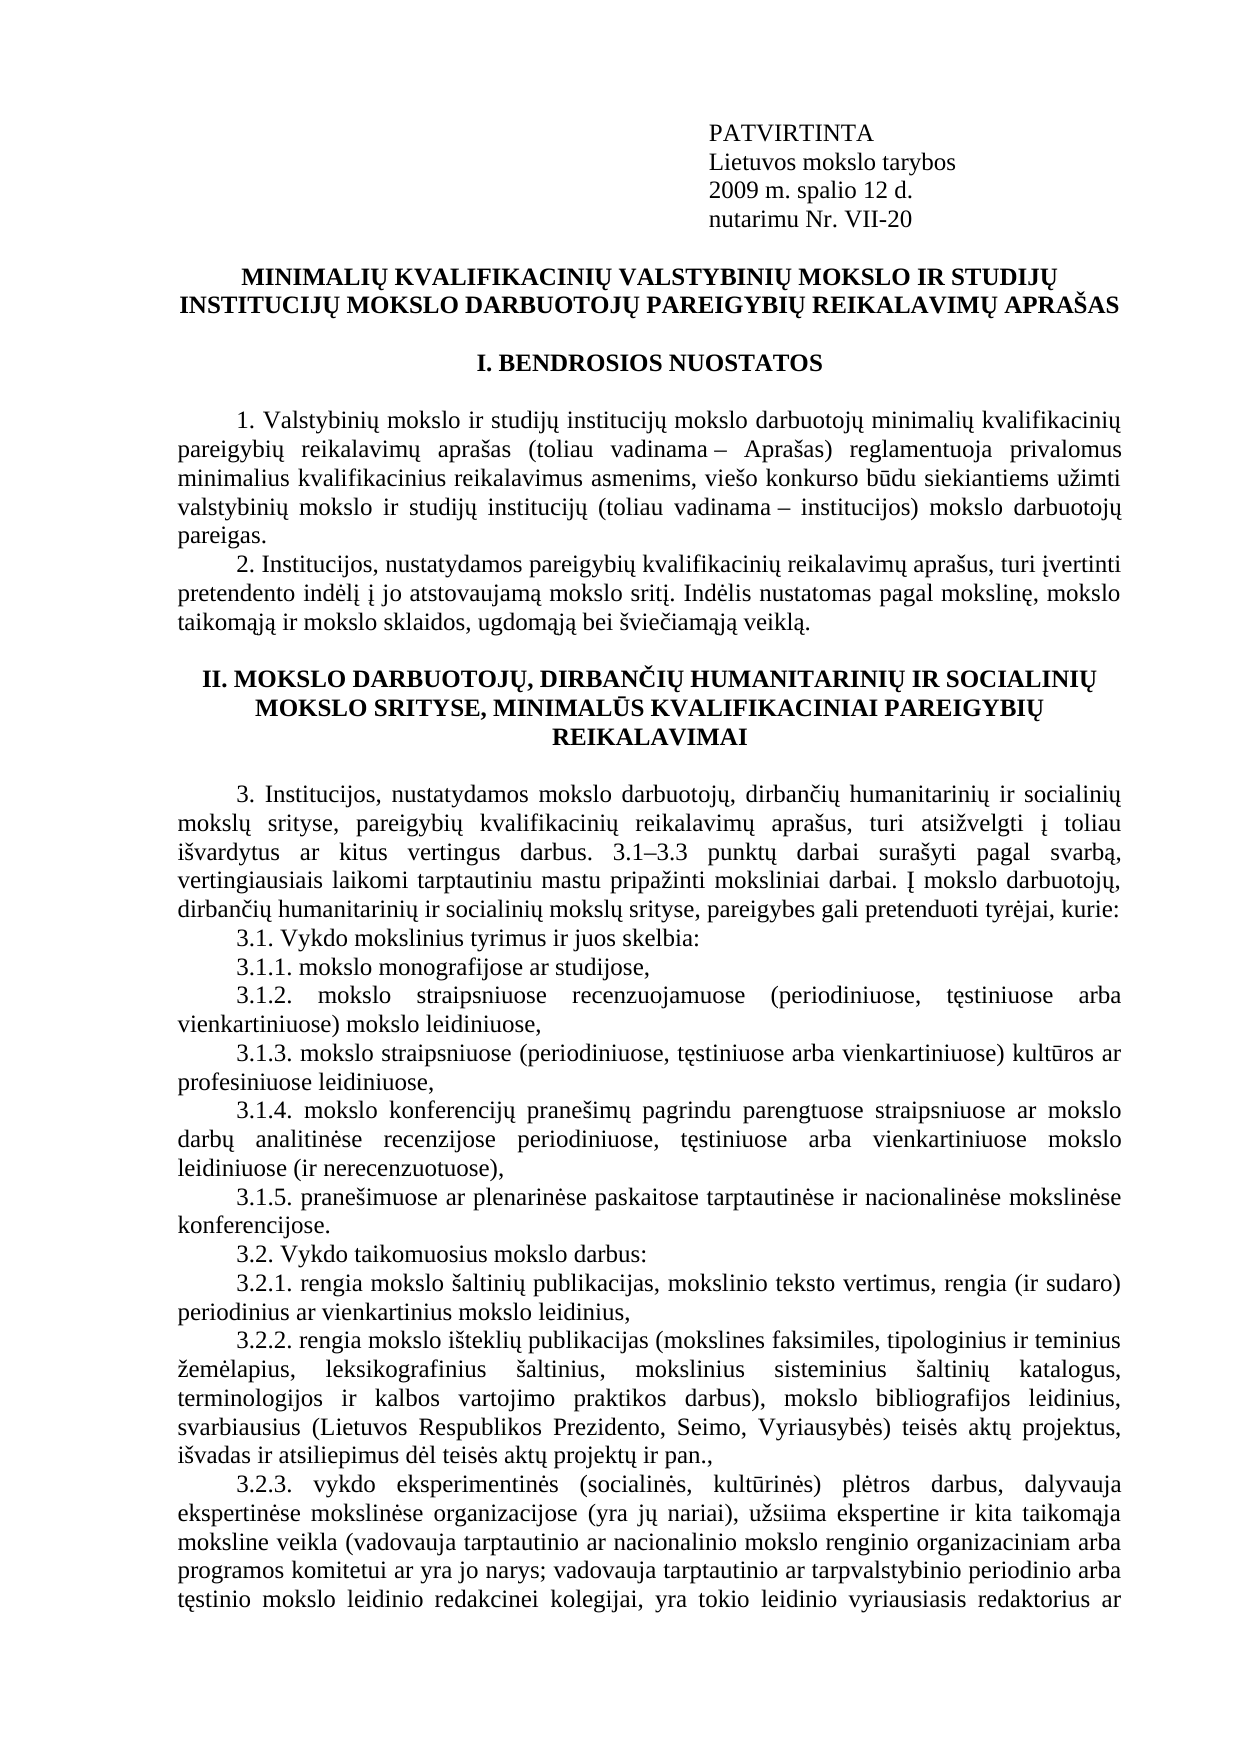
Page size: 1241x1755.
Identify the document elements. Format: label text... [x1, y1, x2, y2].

text 3.1.1. mokslo monografijose ar studijose, [177, 952, 1122, 981]
text 3.1.4. mokslo konferencijų pranešimų pagrindu parengtuose straipsniuose ar mokslo darbų analitinėse recenzijose periodiniuose, tęstiniuose arba vienkartiniuose mokslo leidiniuose (ir nerecenzuotuose), [177, 1096, 1122, 1182]
text nutarimu Nr. VII-20 [177, 204, 1122, 233]
text minimalIŲ kvalifikaciniŲ valstybinių mokslo ir studijų institucijų mokslo darbuotojų pareigybių reikalavimŲ aPRAŠAS [177, 262, 1122, 319]
text 3.1. Vykdo mokslinius tyrimus ir juos skelbia: [177, 923, 1122, 952]
text 3.1.5. pranešimuose ar plenarinėse paskaitose tarptautinėse ir nacionalinėse mokslinėse konferencijose. [177, 1182, 1122, 1239]
text 2. Institucijos, nustatydamos pareigybių kvalifikacinių reikalavimų aprašus, turi įvertinti pretendento indėlį į jo atstovaujamą mokslo sritį. Indėlis nustatomas pagal mokslinę, mokslo taikomąją ir mokslo sklaidos, ugdomąją bei šviečiamąją veiklą. [177, 549, 1122, 636]
text II. mokslo darbuotojų, dirbančių HUMANITARINIŲ IR SOCIALINIŲ MOKSLO SRITYSE, minimalŪS kvalifikaciniAI pareigybių reikalavimaI [177, 664, 1122, 751]
text Lietuvos mokslo tarybos [177, 147, 1122, 176]
text I. BENDROSIOS NUOSTATOS [177, 348, 1122, 377]
text 3. Institucijos, nustatydamos mokslo darbuotojų, dirbančių humanitarinių ir socialinių mokslų srityse, pareigybių kvalifikacinių reikalavimų aprašus, turi atsižvelgti į toliau išvardytus ar kitus vertingus darbus. 3.1–3.3 punktų darbai surašyti pagal svarbą, vertingiausiais laikomi tarptautiniu mastu pripažinti moksliniai darbai. Į mokslo darbuotojų, dirbančių humanitarinių ir socialinių mokslų srityse, pareigybes gali pretenduoti tyrėjai, kurie: [177, 779, 1122, 923]
text 3.2.2. rengia mokslo išteklių publikacijas (mokslines faksimiles, tipologinius ir teminius žemėlapius, leksikografinius šaltinius, mokslinius sisteminius šaltinių katalogus, terminologijos ir kalbos vartojimo praktikos darbus), mokslo bibliografijos leidinius, svarbiausius (Lietuvos Respublikos Prezidento, Seimo, Vyriausybės) teisės aktų projektus, išvadas ir atsiliepimus dėl teisės aktų projektų ir pan., [177, 1326, 1122, 1469]
text 1. Valstybinių mokslo ir studijų institucijų mokslo darbuotojų minimalių kvalifikacinių pareigybių reikalavimų aprašas (toliau vadinama – Aprašas) reglamentuoja privalomus minimalius kvalifikacinius reikalavimus asmenims, viešo konkurso būdu siekiantiems užimti valstybinių mokslo ir studijų institucijų (toliau vadinama – institucijos) mokslo darbuotojų pareigas. [177, 406, 1122, 549]
text 3.2.1. rengia mokslo šaltinių publikacijas, mokslinio teksto vertimus, rengia (ir sudaro) periodinius ar vienkartinius mokslo leidinius, [177, 1268, 1122, 1326]
text 3.2.3. vykdo eksperimentinės (socialinės, kultūrinės) plėtros darbus, dalyvauja ekspertinėse mokslinėse organizacijose (yra jų nariai), užsiima ekspertine ir kita taikomąja moksline veikla (vadovauja tarptautinio ar nacionalinio mokslo renginio organizaciniam arba programos komitetui ar yra jo narys; vadovauja tarptautinio ar tarpvalstybinio periodinio arba tęstinio mokslo leidinio redakcinei kolegijai, yra tokio leidinio vyriausiasis redaktorius ar [177, 1469, 1122, 1613]
text 2009 m. spalio 12 d. [177, 176, 1122, 204]
text PATVIRTINTA [177, 118, 1122, 147]
text 3.1.2. mokslo straipsniuose recenzuojamuose (periodiniuose, tęstiniuose arba vienkartiniuose) mokslo leidiniuose, [177, 981, 1122, 1038]
text 3.1.3. mokslo straipsniuose (periodiniuose, tęstiniuose arba vienkartiniuose) kultūros ar profesiniuose leidiniuose, [177, 1038, 1122, 1096]
text 3.2. Vykdo taikomuosius mokslo darbus: [177, 1239, 1122, 1268]
